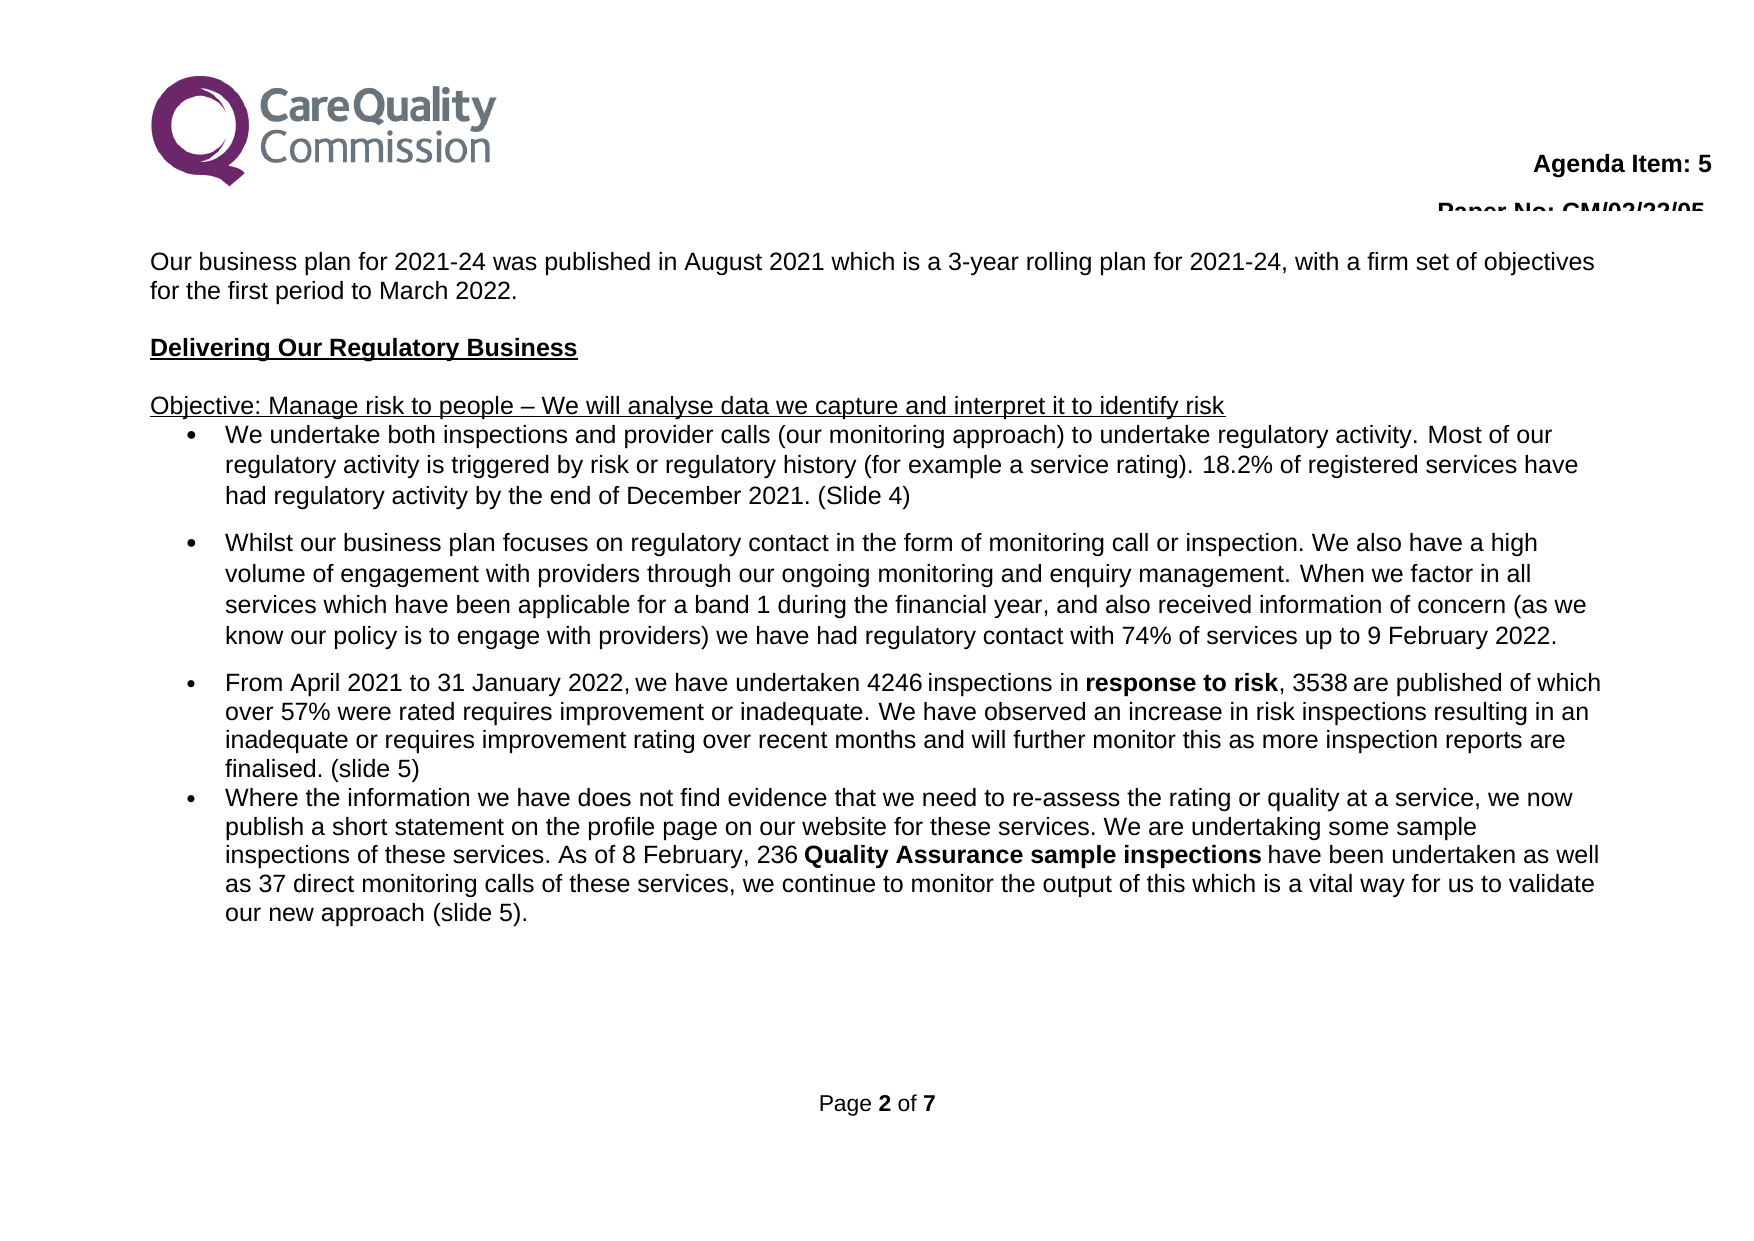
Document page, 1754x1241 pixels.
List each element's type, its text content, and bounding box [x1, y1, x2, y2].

list Whilst our business plan focuses on regulatory contact in the form of monitoring call or inspection. We also have a high volume of engagement with providers through our ongoing monitoring and enquiry management. When we factor in all services which have been applicable for a band 1 during the financial year, and also received information of concern (as we know our policy is to engage with providers) we have had regulatory contact with 74% of services up to 9 February 2022. [187, 528, 1604, 649]
list From April 2021 to 31 January 2022, we have undertaken 4246 inspections in response to risk, 3538 are published of which over 57% were rated requires improvement or inadequate. We have observed an increase in risk inspections resulting in an inadequate or requires improvement rating over recent months and will further monitor this as more inspection reports are finalised. (slide 5) [187, 668, 1604, 783]
text Our business plan for 2021-24 was published in August 2021 which is a 3-year rolling plan for 2021-24, with a firm set of objectives for the first period to March 2022. [150, 247, 1604, 304]
text Delivering Our Regulatory Business [150, 333, 1604, 362]
list Where the information we have does not find evidence that we need to re-assess the rating or quality at a service, we now publish a short statement on the profile page on our website for these services. We are undertaking some sample inspections of these services. As of 8 February, 236 Quality Assurance sample inspections have been undertaken as well as 37 direct monitoring calls of these services, we continue to monitor the output of this which is a vital way for us to validate our new approach (slide 5). [187, 783, 1604, 927]
text Objective: Manage risk to people – We will analyse data we capture and interpret it to identify risk [150, 391, 1604, 419]
list We undertake both inspections and provider calls (our monitoring approach) to undertake regulatory activity. Most of our regulatory activity is triggered by risk or regulatory history (for example a service rating). 18.2% of registered services have had regulatory activity by the end of December 2021. (Slide 4) [187, 419, 1604, 510]
